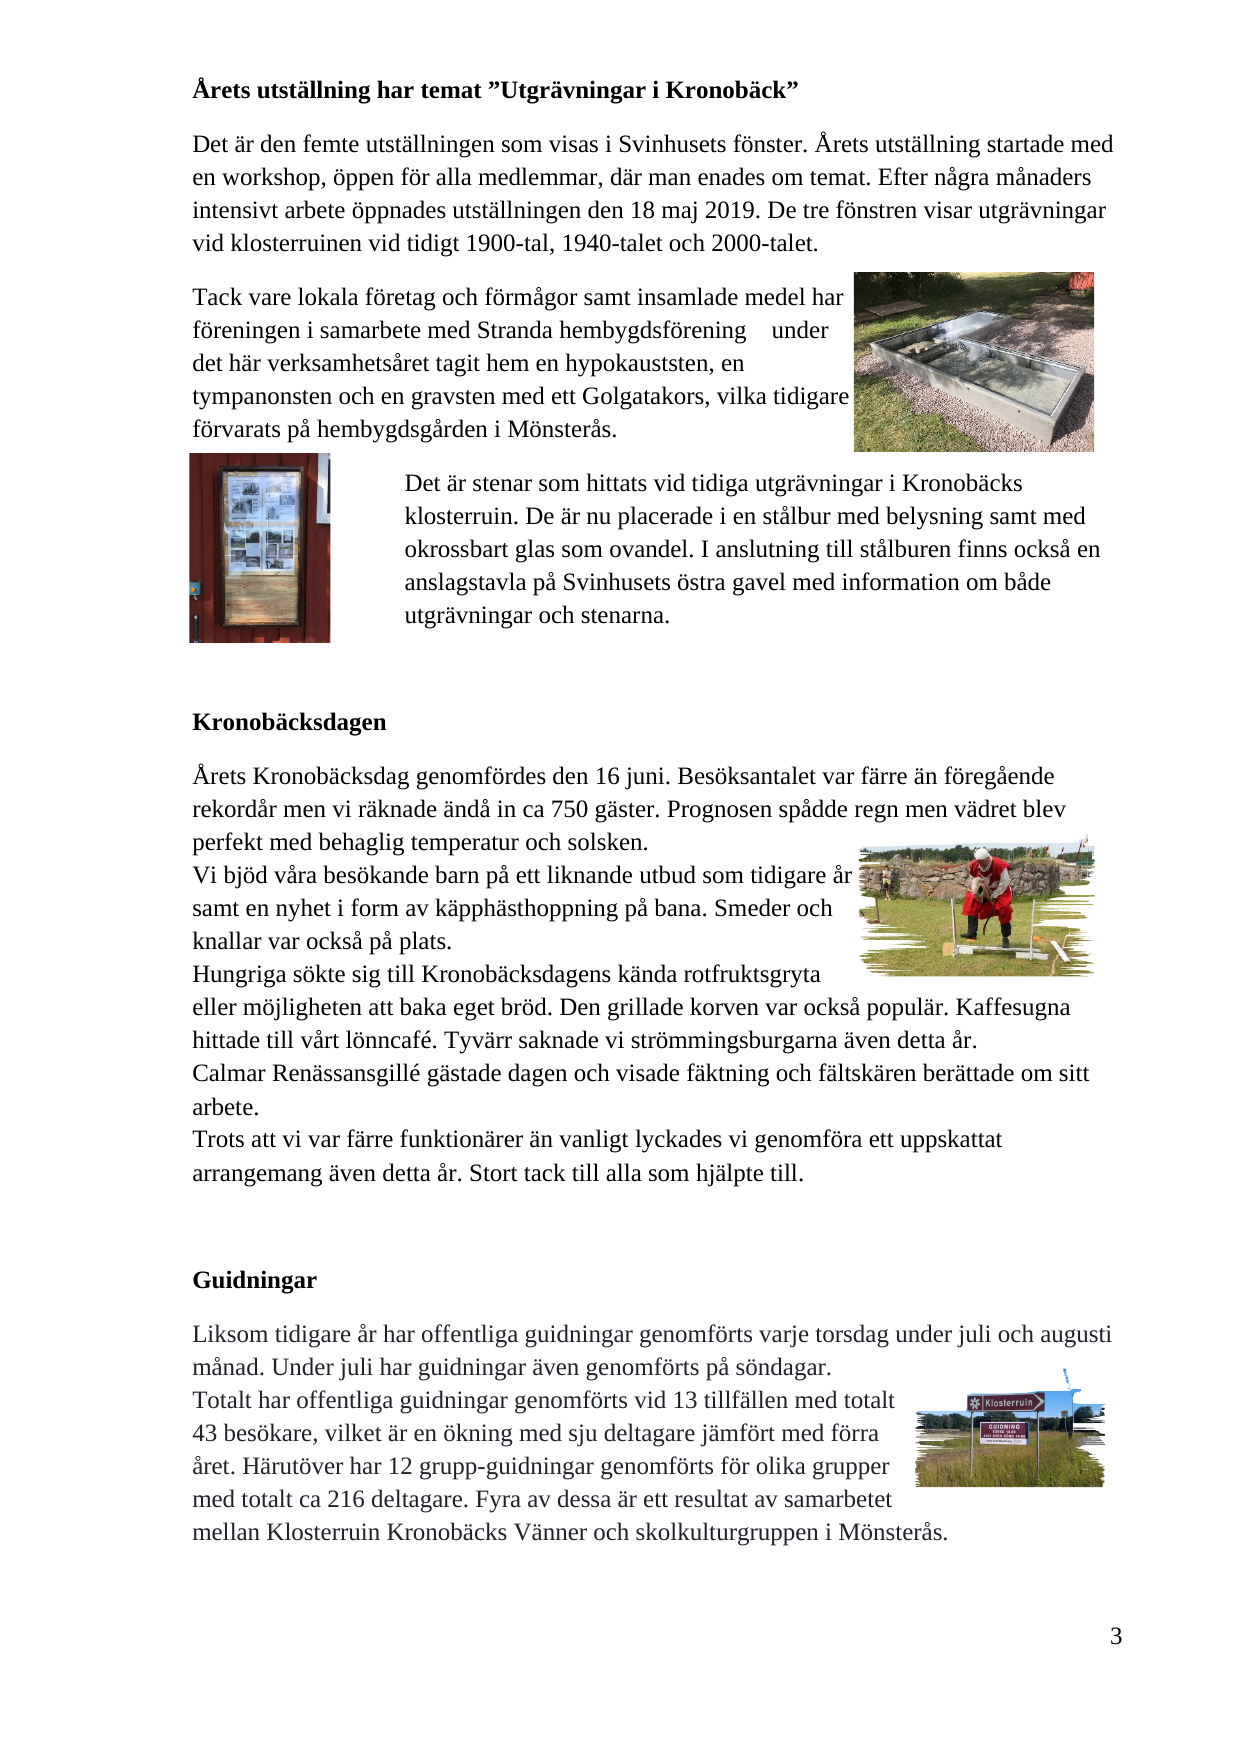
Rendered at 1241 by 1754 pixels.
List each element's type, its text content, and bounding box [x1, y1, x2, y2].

list Årets utställning har temat ”Utgrävningar i Kronobäck” [192, 75, 1122, 104]
list Det är den femte utställningen som visas i Svinhusets fönster. Årets utställning startade med en workshop, öppen för alla medlemmar, där man enades om temat. Efter några månaders intensivt arbete öppnades utställningen den 18 maj 2019. De tre fönstren visar utgrävningar vid klosterruinen vid tidigt 1900-tal, 1940-talet och 2000-talet. [192, 129, 1122, 257]
list Det är stenar som hittats vid tidiga utgrävningar i Kronobäcks klosterruin. De är nu placerade i en stålbur med belysning samt med okrossbart glas som ovandel. I anslutning till stålburen finns också en anslagstavla på Svinhusets östra gavel med information om både utgrävningar och stenarna. [331, 468, 1122, 628]
list Liksom tidigare år har offentliga guidningar genomförts varje torsdag under juli och augusti månad. Under juli har guidningar även genomförts på söndagar. Totalt har offentliga guidningar genomförts vid 13 tillfällen med totalt 43 besökare, vilket är en ökning med sju deltagare jämfört med förra året. Härutöver har 12 grupp-guidningar genomförts för olika grupper med totalt ca 216 deltagare. Fyra av dessa är ett resultat av samarbetet mellan Klosterruin Kronobäcks Vänner och skolkulturgruppen i Mönsterås. [192, 1319, 1122, 1546]
list Kronobäcksdagen [192, 707, 1122, 736]
list Årets Kronobäcksdag genomfördes den 16 juni. Besöksantalet var färre än föregående rekordår men vi räknade ändå in ca 750 gäster. Prognosen spådde regn men vädret blev perfekt med behaglig temperatur och solsken. Vi bjöd våra besökande barn på ett liknande utbud som tidigare år samt en nyhet i form av käpphästhoppning på bana. Smeder och knallar var också på plats. Hungriga sökte sig till Kronobäcksdagens kända rotfruktsgryta eller möjligheten att baka eget bröd. Den grillade korven var också populär. Kaffesugna hittade till vårt lönncafé. Tyvärr saknade vi strömmingsburgarna även detta år. Calmar Renässansgillé gästade dagen och visade fäktning och fältskären berättade om sitt arbete. Trots att vi var färre funktionärer än vanligt lyckades vi genomföra ett uppskattat arrangemang även detta år. Stort tack till alla som hjälpte till. [192, 761, 1122, 1186]
list Tack vare lokala företag och förmågor samt insamlade medel har föreningen i samarbete med Stranda hembygdsförening under det här verksamhetsåret tagit hem en hypokauststen, en tympanonsten och en gravsten med ett Golgatakors, vilka tidigare förvarats på hembygdsgården i Mönsterås. [192, 282, 853, 443]
list Guidningar [192, 1265, 1122, 1294]
